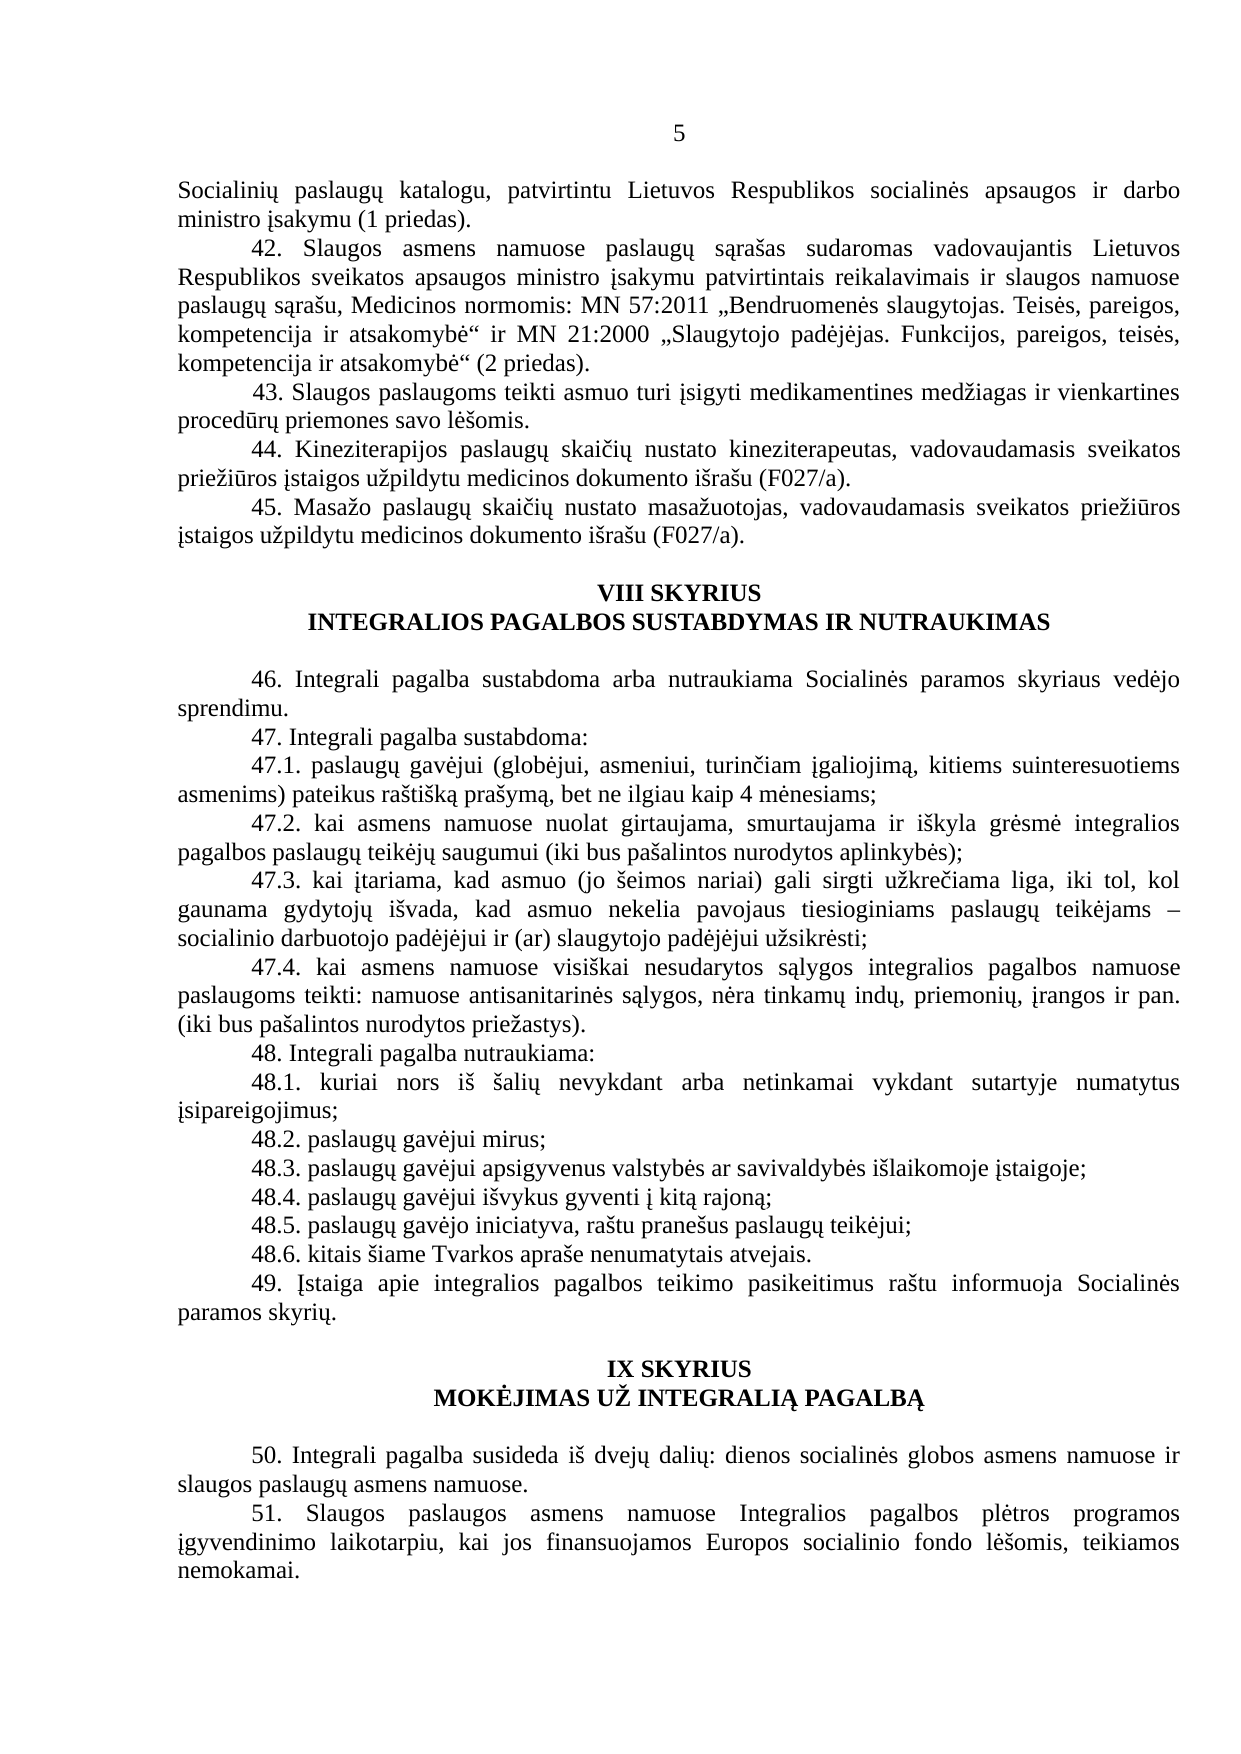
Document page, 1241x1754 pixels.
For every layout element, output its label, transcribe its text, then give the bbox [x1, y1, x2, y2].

text 51. Slaugos paslaugos asmens namuose Integralios pagalbos plėtros programos įgyvendinimo laikotarpiu, kai jos finansuojamos Europos socialinio fondo lėšomis, teikiamos nemokamai. [177, 1498, 1181, 1584]
text 47.4. kai asmens namuose visiškai nesudarytos sąlygos integralios pagalbos namuose paslaugoms teikti: namuose antisanitarinės sąlygos, nėra tinkamų indų, priemonių, įrangos ir pan. (iki bus pašalintos nurodytos priežastys). [177, 952, 1181, 1038]
text 48.1. kuriai nors iš šalių nevykdant arba netinkamai vykdant sutartyje numatytus įsipareigojimus; [177, 1067, 1181, 1124]
text 48.6. kitais šiame Tvarkos apraše nenumatytais atvejais. [177, 1239, 1181, 1268]
text 48.2. paslaugų gavėjui mirus; [177, 1124, 1181, 1153]
text 42. Slaugos asmens namuose paslaugų sąrašas sudaromas vadovaujantis Lietuvos Respublikos sveikatos apsaugos ministro įsakymu patvirtintais reikalavimais ir slaugos namuose paslaugų sąrašu, Medicinos normomis: MN 57:2011 „Bendruomenės slaugytojas. Teisės, pareigos, kompetencija ir atsakomybė“ ir MN 21:2000 „Slaugytojo padėjėjas. Funkcijos, pareigos, teisės, kompetencija ir atsakomybė“ (2 priedas). [177, 233, 1181, 377]
text MOKĖJIMAS UŽ INTEGRALIĄ PAGALBĄ [177, 1383, 1181, 1412]
text 50. Integrali pagalba susideda iš dvejų dalių: dienos socialinės globos asmens namuose ir slaugos paslaugų asmens namuose. [177, 1441, 1181, 1498]
text 45. Masažo paslaugų skaičių nustato masažuotojas, vadovaudamasis sveikatos priežiūros įstaigos užpildytu medicinos dokumento išrašu (F027/a). [177, 492, 1181, 549]
text 49. Įstaiga apie integralios pagalbos teikimo pasikeitimus raštu informuoja Socialinės paramos skyrių. [177, 1268, 1181, 1326]
text 48.3. paslaugų gavėjui apsigyvenus valstybės ar savivaldybės išlaikomoje įstaigoje; [177, 1153, 1181, 1182]
text 47.1. paslaugų gavėjui (globėjui, asmeniui, turinčiam įgaliojimą, kitiems suinteresuotiems asmenims) pateikus raštišką prašymą, bet ne ilgiau kaip 4 mėnesiams; [177, 751, 1181, 808]
text 47.2. kai asmens namuose nuolat girtaujama, smurtaujama ir iškyla grėsmė integralios pagalbos paslaugų teikėjų saugumui (iki bus pašalintos nurodytos aplinkybės); [177, 808, 1181, 866]
text 48.5. paslaugų gavėjo iniciatyva, raštu pranešus paslaugų teikėjui; [177, 1211, 1181, 1239]
text 48. Integrali pagalba nutraukiama: [177, 1038, 1181, 1067]
text VIII SKYRIUS [177, 578, 1181, 607]
text Socialinių paslaugų katalogu, patvirtintu Lietuvos Respublikos socialinės apsaugos ir darbo ministro įsakymu (1 priedas). [177, 176, 1181, 233]
text 43. Slaugos paslaugoms teikti asmuo turi įsigyti medikamentines medžiagas ir vienkartines procedūrų priemones savo lėšomis. [177, 377, 1181, 434]
text IX SKYRIUS [177, 1354, 1181, 1383]
text 48.4. paslaugų gavėjui išvykus gyventi į kitą rajoną; [177, 1182, 1181, 1211]
text 46. Integrali pagalba sustabdoma arba nutraukiama Socialinės paramos skyriaus vedėjo sprendimu. [177, 664, 1181, 722]
text 47. Integrali pagalba sustabdoma: [177, 722, 1181, 751]
text 47.3. kai įtariama, kad asmuo (jo šeimos nariai) gali sirgti užkrečiama liga, iki tol, kol gaunama gydytojų išvada, kad asmuo nekelia pavojaus tiesioginiams paslaugų teikėjams – socialinio darbuotojo padėjėjui ir (ar) slaugytojo padėjėjui užsikrėsti; [177, 866, 1181, 952]
text 44. Kineziterapijos paslaugų skaičių nustato kineziterapeutas, vadovaudamasis sveikatos priežiūros įstaigos užpildytu medicinos dokumento išrašu (F027/a). [177, 434, 1181, 492]
text INTEGRALIOS PAGALBOS SUSTABDYMAS IR NUTRAUKIMAS [177, 607, 1181, 636]
